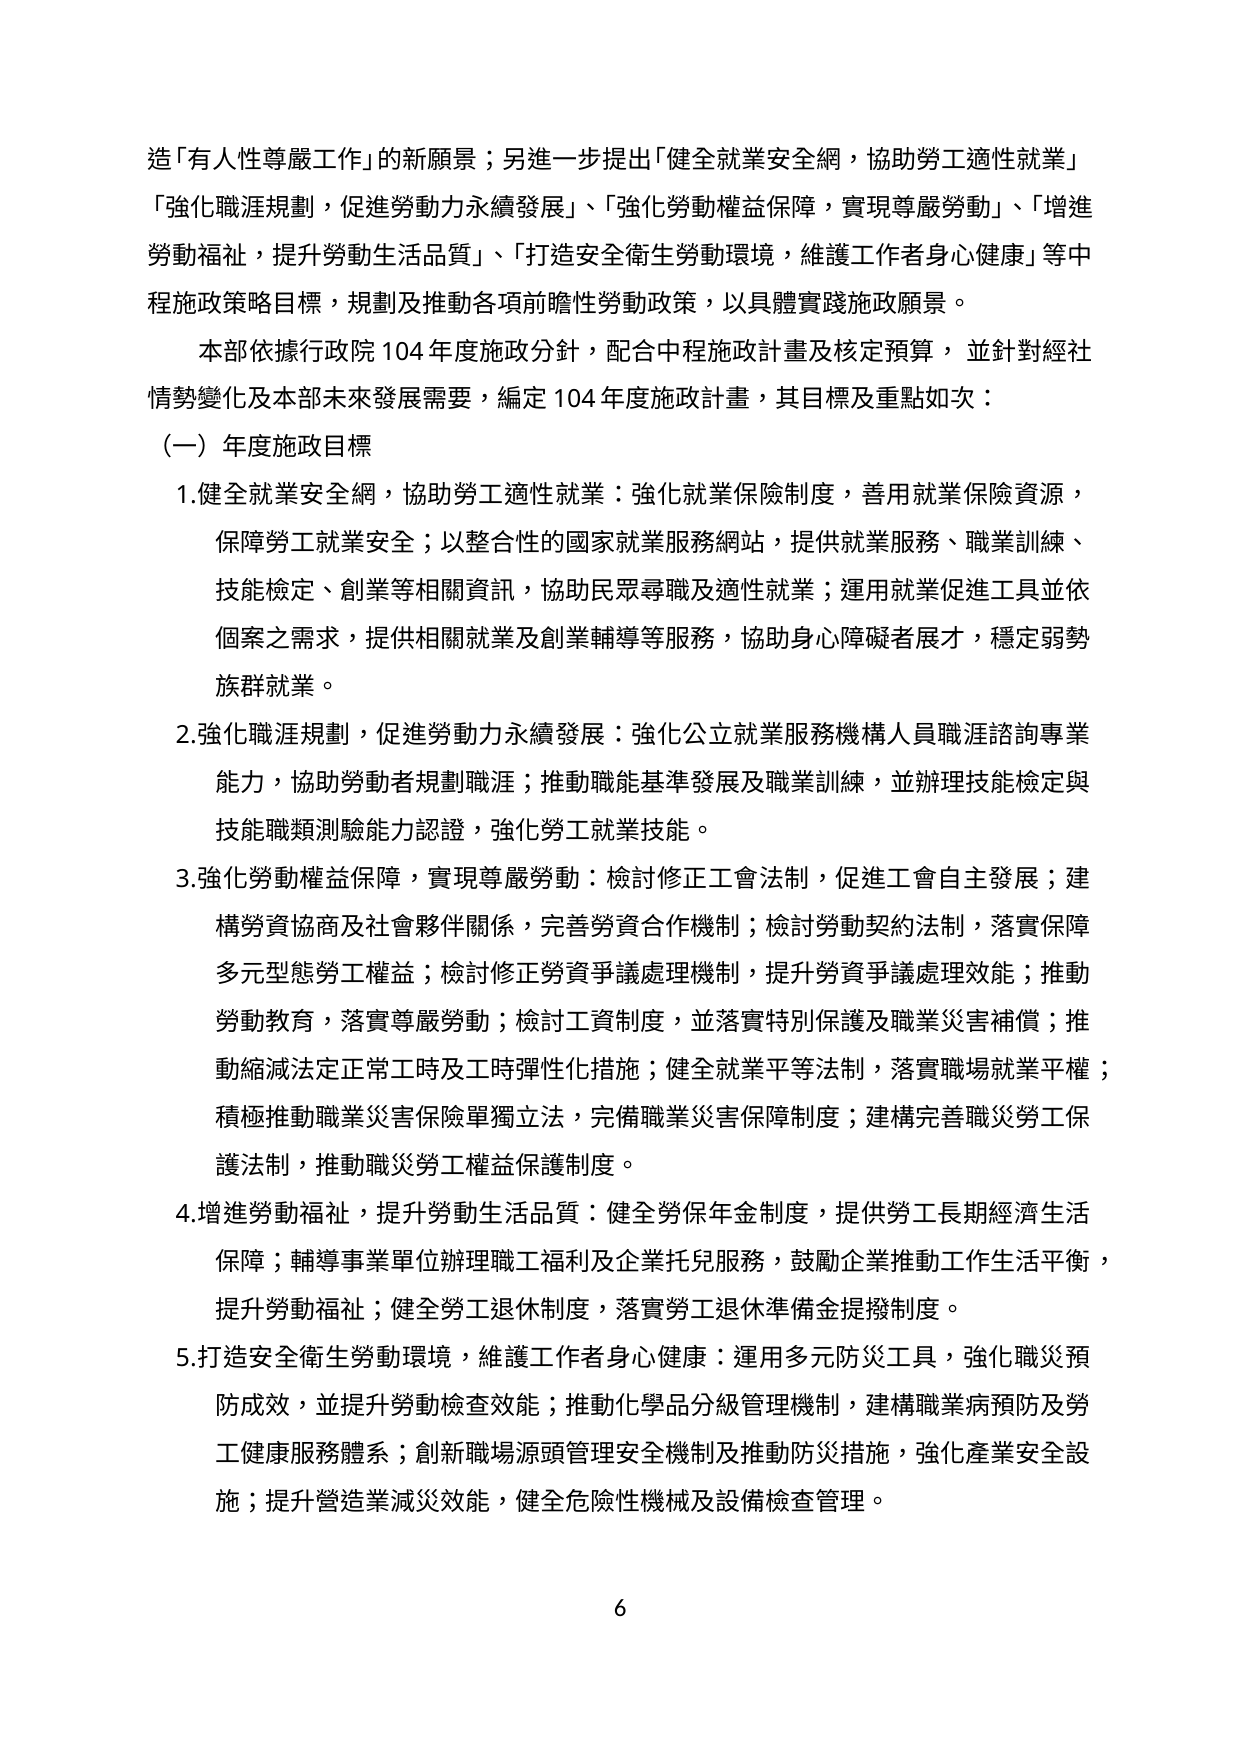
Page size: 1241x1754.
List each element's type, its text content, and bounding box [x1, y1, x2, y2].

text 5.打造安全衛生勞動環境，維護工作者身心健康：運用多元防災工具，強化職災預防成效，並提升勞動檢查效能；推動化學品分級管理機制，建構職業病預防及勞工健康服務體系；創新職場源頭管理安全機制及推動防災措施，強化產業安全設施；提升營造業減災效能，健全危險性機械及設備檢查管理。 [148, 1328, 1092, 1519]
text 3.強化勞動權益保障，實現尊嚴勞動：檢討修正工會法制，促進工會自主發展；建構勞資協商及社會夥伴關係，完善勞資合作機制；檢討勞動契約法制，落實保障多元型態勞工權益；檢討修正勞資爭議處理機制，提升勞資爭議處理效能；推動勞動教育，落實尊嚴勞動；檢討工資制度，並落實特別保護及職業災害補償；推動縮減法定正常工時及工時彈性化措施；健全就業平等法制，落實職場就業平權；積極推動職業災害保險單獨立法，完備職業災害保障制度；建構完善職災勞工保護法制，推動職災勞工權益保護制度。 [148, 849, 1092, 1184]
text 1.健全就業安全網，協助勞工適性就業：強化就業保險制度，善用就業保險資源，保障勞工就業安全；以整合性的國家就業服務網站，提供就業服務、職業訓練、技能檢定、創業等相關資訊，協助民眾尋職及適性就業；運用就業促進工具並依個案之需求，提供相關就業及創業輔導等服務，協助身心障礙者展才，穩定弱勢族群就業。 [148, 465, 1092, 705]
text 本部以「提升人力素質，營造友善工作環境，促進勞資和諧，實現勞動尊嚴」為使命，並以「合作、安全、發展」三大施政主軸，在既有的基礎上，持續規劃與推動各項具體勞動政策與施政，期提升自主的勞動關係，創造公平正義的勞動環境，建立具有發展性的勞動市場，以提升勞動生活品質，並促進勞動力永續發展，進而為全體國民打造「有人性尊嚴工作」的新願景；另進一步提出「健全就業安全網，協助勞工適性就業」、「強化職涯規劃，促進勞動力永續發展」、「強化勞動權益保障，實現尊嚴勞動」、「增進勞動福祉，提升勞動生活品質」、「打造安全衛生勞動環境，維護工作者身心健康」等中程施政策略目標，規劃及推動各項前瞻性勞動政策，以具體實踐施政願景。 [148, 130, 1092, 322]
text 本部依據行政院104年度施政分針，配合中程施政計畫及核定預算， 並針對經社情勢變化及本部未來發展需要，編定104年度施政計畫，其目標及重點如次： [148, 322, 1092, 417]
text 4.增進勞動福祉，提升勞動生活品質：健全勞保年金制度，提供勞工長期經濟生活保障；輔導事業單位辦理職工福利及企業托兒服務，鼓勵企業推動工作生活平衡，提升勞動福祉；健全勞工退休制度，落實勞工退休準備金提撥制度。 [148, 1184, 1092, 1328]
text （一）年度施政目標 [148, 417, 1092, 465]
text 2.強化職涯規劃，促進勞動力永續發展：強化公立就業服務機構人員職涯諮詢專業能力，協助勞動者規劃職涯；推動職能基準發展及職業訓練，並辦理技能檢定與技能職類測驗能力認證，強化勞工就業技能。 [148, 705, 1092, 849]
